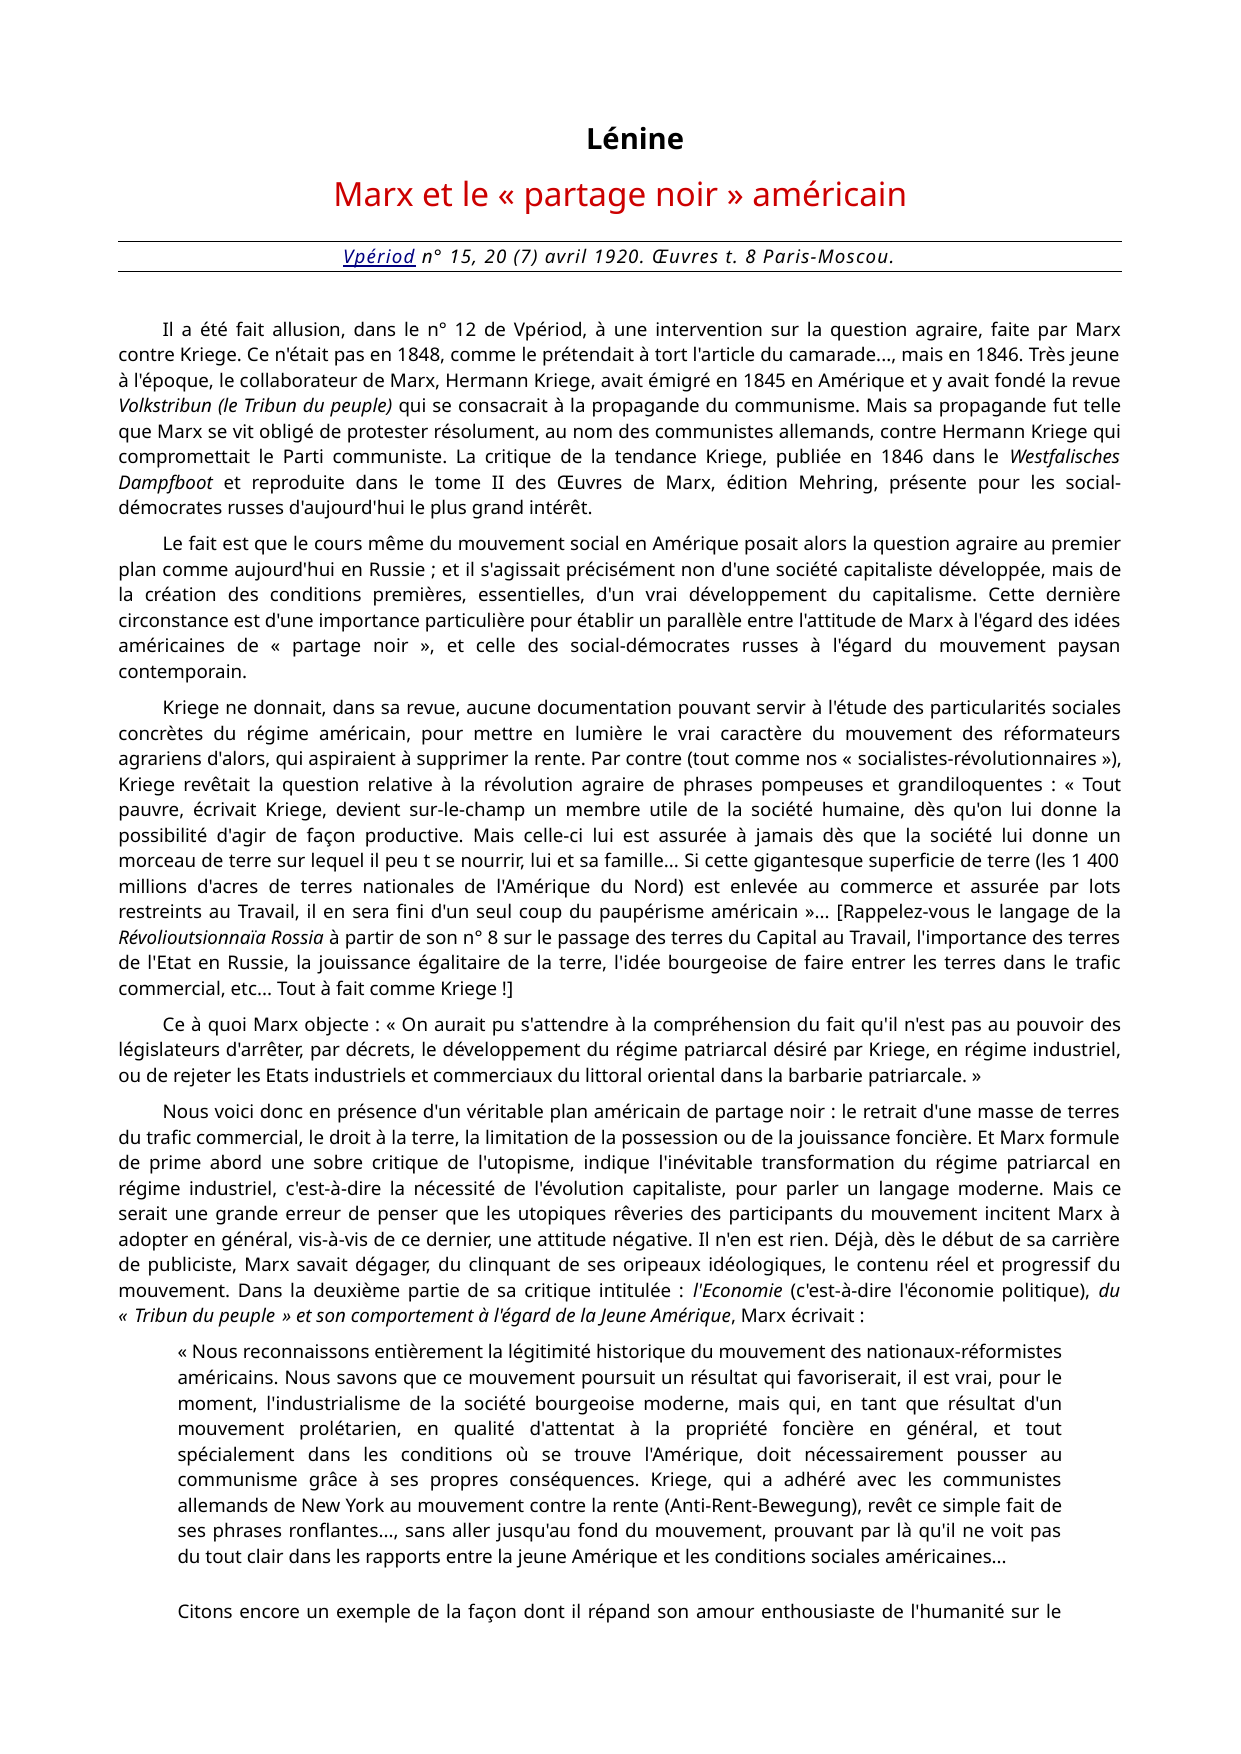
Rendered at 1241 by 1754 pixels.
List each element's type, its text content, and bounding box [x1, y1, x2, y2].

text Il a été fait allusion, dans le n° 12 de Vpériod, à une intervention sur la question agraire, faite par Marx contre Kriege. Ce n'était pas en 1848, comme le prétendait à tort l'article du camarade..., mais en 1846. Très jeune à l'époque, le collaborateur de Marx, Hermann Kriege, avait émigré en 1845 en Amérique et y avait fondé la revue Volkstribun (le Tribun du peuple) qui se consacrait à la propagande du communisme. Mais sa propagande fut telle que Marx se vit obligé de protester résolument, au nom des communistes allemands, contre Hermann Kriege qui compromettait le Parti communiste. La critique de la tendance Kriege, publiée en 1846 dans le Westfalisches Dampfboot et reproduite dans le tome II des Œuvres de Marx, édition Mehring, présente pour les social-démocrates russes d'aujourd'hui le plus grand intérêt. [118, 316, 1122, 520]
text Ce à quoi Marx objecte : « On aurait pu s'attendre à la compréhension du fait qu'il n'est pas au pouvoir des législateurs d'arrêter, par décrets, le développement du régime patriarcal désiré par Kriege, en régime industriel, ou de rejeter les Etats industriels et commerciaux du littoral oriental dans la barbarie patriarcale. » [118, 1011, 1122, 1088]
text « Nous reconnaissons entièrement la légitimité historique du mouvement des nationaux-réformistes américains. Nous savons que ce mouvement poursuit un résultat qui favoriserait, il est vrai, pour le moment, l'industrialisme de la société bourgeoise moderne, mais qui, en tant que résultat d'un mouvement prolétarien, en qualité d'attentat à la propriété foncière en général, et tout spécialement dans les conditions où se trouve l'Amérique, doit nécessairement pousser au communisme grâce à ses propres conséquences. Kriege, qui a adhéré avec les communistes allemands de New York au mouvement contre la rente (Anti-Rent-Bewegung), revêt ce simple fait de ses phrases ronflantes..., sans aller jusqu'au fond du mouvement, prouvant par là qu'il ne voit pas du tout clair dans les rapports entre la jeune Amérique et les conditions sociales américaines... [177, 1339, 1063, 1568]
text Nous voici donc en présence d'un véritable plan américain de partage noir : le retrait d'une masse de terres du trafic commercial, le droit à la terre, la limitation de la possession ou de la jouissance foncière. Et Marx formule de prime abord une sobre critique de l'utopisme, indique l'inévitable transformation du régime patriarcal en régime industriel, c'est-à-dire la nécessité de l'évolution capitaliste, pour parler un langage moderne. Mais ce serait une grande erreur de penser que les utopiques rêveries des participants du mouvement incitent Marx à adopter en général, vis-à-vis de ce dernier, une attitude négative. Il n'en est rien. Déjà, dès le début de sa carrière de publiciste, Marx savait dégager, du clinquant de ses oripeaux idéologiques, le contenu réel et progressif du mouvement. Dans la deuxième partie de sa critique intitulée : l'Economie (c'est-à-dire l'économie politique), du « Tribun du peuple » et son comportement à l'égard de la Jeune Amérique, Marx écrivait : [118, 1098, 1122, 1328]
text Citons encore un exemple de la façon dont il répand son amour enthousiaste de l'humanité sur le [177, 1598, 1063, 1623]
text Le fait est que le cours même du mouvement social en Amérique posait alors la question agraire au premier plan comme aujourd'hui en Russie ; et il s'agissait précisément non d'une société capitaliste développée, mais de la création des conditions premières, essentielles, d'un vrai développement du capitalisme. Cette dernière circonstance est d'une importance particulière pour établir un parallèle entre l'attitude de Marx à l'égard des idées américaines de « partage noir », et celle des social-démocrates russes à l'égard du mouvement paysan contemporain. [118, 531, 1122, 684]
text Kriege ne donnait, dans sa revue, aucune documentation pouvant servir à l'étude des particularités sociales concrètes du régime américain, pour mettre en lumière le vrai caractère du mouvement des réformateurs agrariens d'alors, qui aspiraient à supprimer la rente. Par contre (tout comme nos « socialistes-révolutionnaires »), Kriege revêtait la question relative à la révolution agraire de phrases pompeuses et grandiloquentes : « Tout pauvre, écrivait Kriege, devient sur-le-champ un membre utile de la société humaine, dès qu'on lui donne la possibilité d'agir de façon productive. Mais celle-ci lui est assurée à jamais dès que la société lui donne un morceau de terre sur lequel il peu t se nourrir, lui et sa famille... Si cette gigantesque superficie de terre (les 1 400 millions d'acres de terres nationales de l'Amérique du Nord) est enlevée au commerce et assurée par lots restreints au Travail, il en sera fini d'un seul coup du paupérisme américain »... [Rappelez-vous le langage de la Révolioutsionnaïa Rossia à partir de son n° 8 sur le passage des terres du Capital au Travail, l'importance des terres de l'Etat en Russie, la jouissance égalitaire de la terre, l'idée bourgeoise de faire entrer les terres dans le trafic commercial, etc... Tout à fait comme Kriege !] [118, 694, 1122, 1001]
text Vpériod n° 15, 20 (7) avril 1920. Œuvres t. 8 Paris-Moscou. [118, 242, 1122, 271]
text Lénine [148, 118, 1122, 158]
subtitle Marx et le « partage noir » américain [118, 170, 1122, 216]
